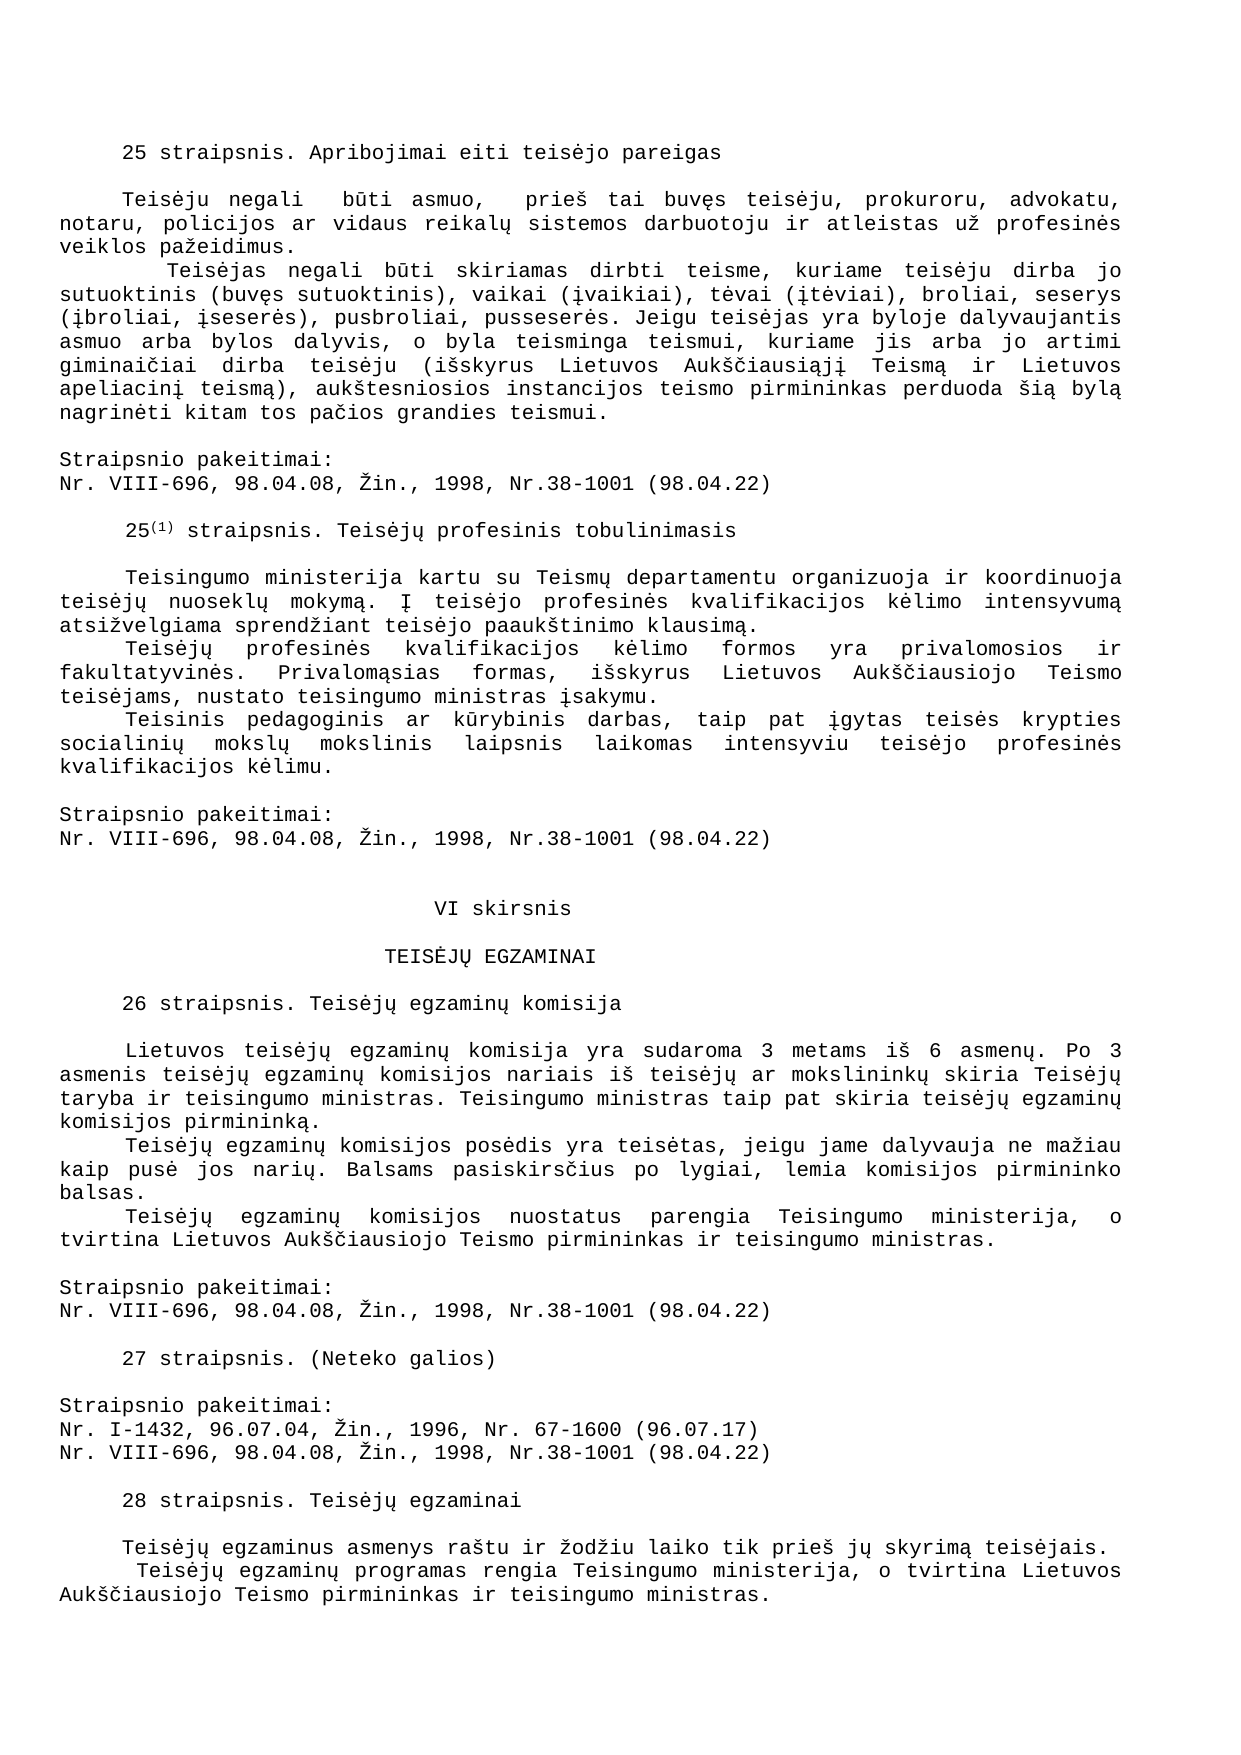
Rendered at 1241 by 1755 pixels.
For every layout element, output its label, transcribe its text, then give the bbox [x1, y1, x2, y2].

text Teisėjų egzaminų komisijos posėdis yra teisėtas, jeigu jame dalyvauja ne mažiau kaip pusė jos narių. Balsams pasiskirsčius po lygiai, lemia komisijos pirmininko balsas. [59, 1135, 1122, 1206]
text Teisėjų egzaminus asmenys raštu ir žodžiu laiko tik prieš jų skyrimą teisėjais. [59, 1537, 1122, 1561]
text VI skirsnis [59, 898, 1122, 922]
text Teisėju negali būti asmuo, prieš tai buvęs teisėju, prokuroru, advokatu, notaru, policijos ar vidaus reikalų sistemos darbuotoju ir atleistas už profesinės veiklos pažeidimus. [59, 189, 1122, 260]
text 25 straipsnis. Apribojimai eiti teisėjo pareigas [59, 142, 1122, 165]
text Lietuvos teisėjų egzaminų komisija yra sudaroma 3 metams iš 6 asmenų. Po 3 asmenis teisėjų egzaminų komisijos nariais iš teisėjų ar mokslininkų skiria Teisėjų taryba ir teisingumo ministras. Teisingumo ministras taip pat skiria teisėjų egzaminų komisijos pirmininką. [59, 1040, 1122, 1135]
text Teisėjų egzaminų programas rengia Teisingumo ministerija, o tvirtina Lietuvos Aukščiausiojo Teismo pirmininkas ir teisingumo ministras. [59, 1561, 1122, 1608]
text TEISĖJŲ EGZAMINAI [59, 946, 1122, 969]
text Teisėjų egzaminų komisijos nuostatus parengia Teisingumo ministerija, o tvirtina Lietuvos Aukščiausiojo Teismo pirmininkas ir teisingumo ministras. [59, 1206, 1122, 1253]
text Nr. VIII-696, 98.04.08, Žin., 1998, Nr.38-1001 (98.04.22) [59, 1442, 1122, 1466]
text Teisingumo ministerija kartu su Teismų departamentu organizuoja ir koordinuoja teisėjų nuoseklų mokymą. Į teisėjo profesinės kvalifikacijos kėlimo intensyvumą atsižvelgiama sprendžiant teisėjo paaukštinimo klausimą. [59, 567, 1122, 638]
text Straipsnio pakeitimai: [59, 1395, 1122, 1419]
text Teisėjų profesinės kvalifikacijos kėlimo formos yra privalomosios ir fakultatyvinės. Privalomąsias formas, išskyrus Lietuvos Aukščiausiojo Teismo teisėjams, nustato teisingumo ministras įsakymu. [59, 638, 1122, 709]
text Nr. VIII-696, 98.04.08, Žin., 1998, Nr.38-1001 (98.04.22) [59, 827, 1122, 851]
text Straipsnio pakeitimai: [59, 449, 1122, 473]
text 25(1) straipsnis. Teisėjų profesinis tobulinimasis [59, 520, 1122, 544]
text 27 straipsnis. (Neteko galios) [59, 1348, 1122, 1371]
text 28 straipsnis. Teisėjų egzaminai [59, 1489, 1122, 1513]
text Teisėjas negali būti skiriamas dirbti teisme, kuriame teisėju dirba jo sutuoktinis (buvęs sutuoktinis), vaikai (įvaikiai), tėvai (įtėviai), broliai, seserys (įbroliai, įseserės), pusbroliai, pusseserės. Jeigu teisėjas yra byloje dalyvaujantis asmuo arba bylos dalyvis, o byla teisminga teismui, kuriame jis arba jo artimi giminaičiai dirba teisėju (išskyrus Lietuvos Aukščiausiąjį Teismą ir Lietuvos apeliacinį teismą), aukštesniosios instancijos teismo pirmininkas perduoda šią bylą nagrinėti kitam tos pačios grandies teismui. [59, 260, 1122, 426]
text 26 straipsnis. Teisėjų egzaminų komisija [59, 993, 1122, 1017]
text Nr. VIII-696, 98.04.08, Žin., 1998, Nr.38-1001 (98.04.22) [59, 473, 1122, 496]
text Straipsnio pakeitimai: [59, 804, 1122, 827]
text Nr. I-1432, 96.07.04, Žin., 1996, Nr. 67-1600 (96.07.17) [59, 1419, 1122, 1442]
text Straipsnio pakeitimai: [59, 1277, 1122, 1300]
text Nr. VIII-696, 98.04.08, Žin., 1998, Nr.38-1001 (98.04.22) [59, 1300, 1122, 1324]
text Teisinis pedagoginis ar kūrybinis darbas, taip pat įgytas teisės krypties socialinių mokslų mokslinis laipsnis laikomas intensyviu teisėjo profesinės kvalifikacijos kėlimu. [59, 709, 1122, 780]
